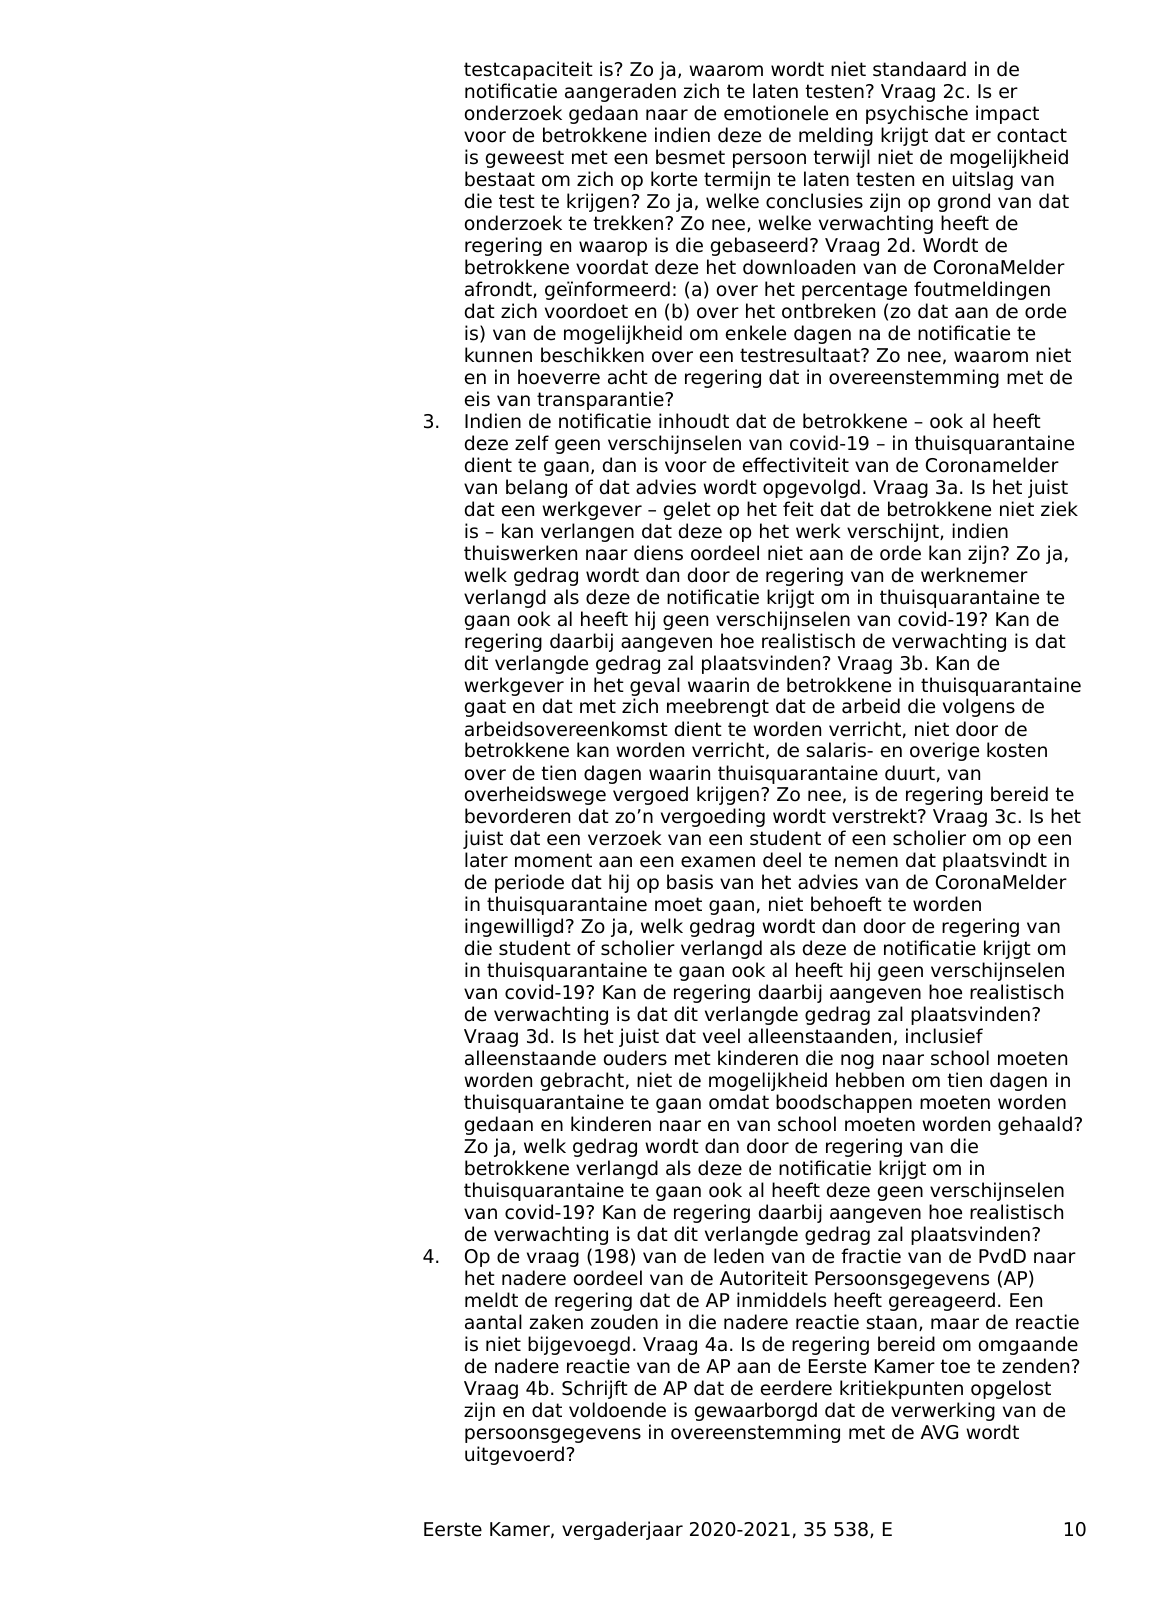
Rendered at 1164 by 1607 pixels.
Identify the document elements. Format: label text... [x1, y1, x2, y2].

text testcapaciteit is? Zo ja, waarom wordt niet standaard in de notificatie aangeraden zich te laten testen? Vraag 2c. Is er onderzoek gedaan naar de emotionele en psychische impact voor de betrokkene indien deze de melding krijgt dat er contact is geweest met een besmet persoon terwijl niet de mogelijkheid bestaat om zich op korte termijn te laten testen en uitslag van die test te krijgen? Zo ja, welke conclusies zijn op grond van dat onderzoek te trekken? Zo nee, welke verwachting heeft de regering en waarop is die gebaseerd? Vraag 2d. Wordt de betrokkene voordat deze het downloaden van de CoronaMelder afrondt, geïnformeerd: (a) over het percentage foutmeldingen dat zich voordoet en (b) over het ontbreken (zo dat aan de orde is) van de mogelijkheid om enkele dagen na de notificatie te kunnen beschikken over een testresultaat? Zo nee, waarom niet en in hoeverre acht de regering dat in overeenstemming met de eis van transparantie? [422, 59, 1087, 411]
text 3. Indien de notificatie inhoudt dat de betrokkene – ook al heeft deze zelf geen verschijnselen van covid-19 – in thuisquarantaine dient te gaan, dan is voor de effectiviteit van de Coronamelder van belang of dat advies wordt opgevolgd. Vraag 3a. Is het juist dat een werkgever – gelet op het feit dat de betrokkene niet ziek is – kan verlangen dat deze op het werk verschijnt, indien thuiswerken naar diens oordeel niet aan de orde kan zijn? Zo ja, welk gedrag wordt dan door de regering van de werknemer verlangd als deze de notificatie krijgt om in thuisquarantaine te gaan ook al heeft hij geen verschijnselen van covid-19? Kan de regering daarbij aangeven hoe realistisch de verwachting is dat dit verlangde gedrag zal plaatsvinden? Vraag 3b. Kan de werkgever in het geval waarin de betrokkene in thuisquarantaine gaat en dat met zich meebrengt dat de arbeid die volgens de arbeidsovereenkomst dient te worden verricht, niet door de betrokkene kan worden verricht, de salaris- en overige kosten over de tien dagen waarin thuisquarantaine duurt, van overheidswege vergoed krijgen? Zo nee, is de regering bereid te bevorderen dat zo’n vergoeding wordt verstrekt? Vraag 3c. Is het juist dat een verzoek van een student of een scholier om op een later moment aan een examen deel te nemen dat plaatsvindt in de periode dat hij op basis van het advies van de CoronaMelder in thuisquarantaine moet gaan, niet behoeft te worden ingewilligd? Zo ja, welk gedrag wordt dan door de regering van die student of scholier verlangd als deze de notificatie krijgt om in thuisquarantaine te gaan ook al heeft hij geen verschijnselen van covid-19? Kan de regering daarbij aangeven hoe realistisch de verwachting is dat dit verlangde gedrag zal plaatsvinden? Vraag 3d. Is het juist dat veel alleenstaanden, inclusief alleenstaande ouders met kinderen die nog naar school moeten worden gebracht, niet de mogelijkheid hebben om tien dagen in thuisquarantaine te gaan omdat boodschappen moeten worden gedaan en kinderen naar en van school moeten worden gehaald? Zo ja, welk gedrag wordt dan door de regering van die betrokkene verlangd als deze de notificatie krijgt om in thuisquarantaine te gaan ook al heeft deze geen verschijnselen van covid-19? Kan de regering daarbij aangeven hoe realistisch de verwachting is dat dit verlangde gedrag zal plaatsvinden? [422, 411, 1087, 1246]
text 4. Op de vraag (198) van de leden van de fractie van de PvdD naar het nadere oordeel van de Autoriteit Persoonsgegevens (AP) meldt de regering dat de AP inmiddels heeft gereageerd. Een aantal zaken zouden in die nadere reactie staan, maar de reactie is niet bijgevoegd. Vraag 4a. Is de regering bereid om omgaande de nadere reactie van de AP aan de Eerste Kamer toe te zenden? Vraag 4b. Schrijft de AP dat de eerdere kritiekpunten opgelost zijn en dat voldoende is gewaarborgd dat de verwerking van de persoonsgegevens in overeenstemming met de AVG wordt uitgevoerd? [422, 1246, 1087, 1466]
